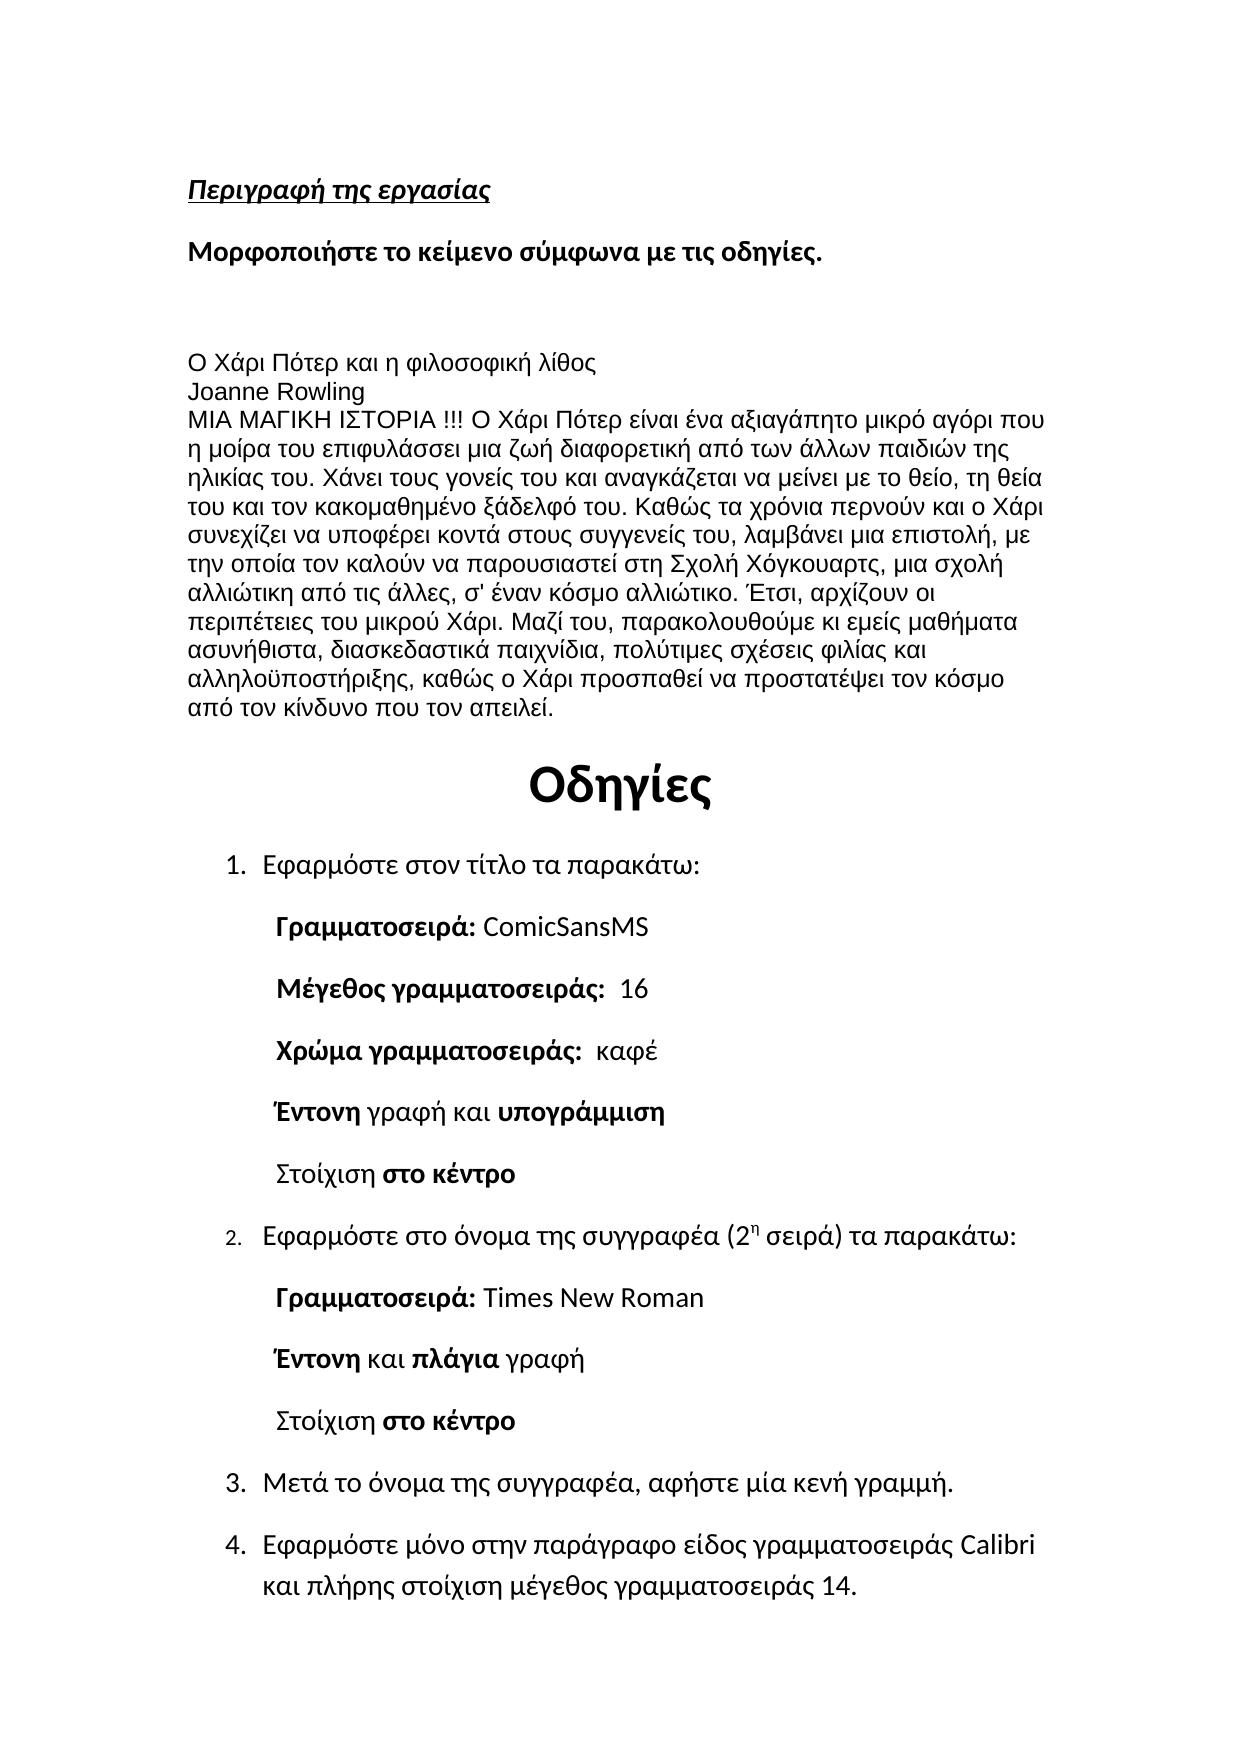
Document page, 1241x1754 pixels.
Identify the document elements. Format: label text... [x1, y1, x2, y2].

text Ο Χάρι Πότερ και η φιλοσοφική λίθος [187, 348, 1053, 377]
text Στοίχιση στο κέντρο [276, 1402, 1053, 1438]
text Γραμματοσειρά: Times New Roman [276, 1279, 1053, 1314]
list Μετά το όνομα της συγγραφέα, αφήστε μία κενή γραμμή. [225, 1464, 1053, 1500]
text Έντονη γραφή και υπογράμμιση [276, 1093, 1053, 1129]
text Έντονη και πλάγια γραφή [276, 1341, 1053, 1376]
text Χρώμα γραμματοσειράς: καφέ [276, 1032, 1053, 1067]
text Γραμματοσειρά: ComicSansMS [276, 908, 1053, 944]
list Εφαρμόστε μόνο στην παράγραφο είδος γραμματοσειράς Calibri και πλήρης στοίχιση μέγεθος γραμματοσειράς 14. [225, 1526, 1053, 1602]
text Περιγραφή της εργασίας [187, 171, 1053, 207]
text Οδηγίες [187, 749, 1053, 816]
text Joanne Rowling [187, 377, 1053, 405]
list Εφαρμόστε στο όνομα της συγγραφέα (2η σειρά) τα παρακάτω: [225, 1217, 1053, 1253]
text Μέγεθος γραμματοσειράς: 16 [276, 970, 1053, 1006]
text ΜΙΑ ΜΑΓΙΚΗ ΙΣΤΟΡΙΑ !!! Ο Χάρι Πότερ είναι ένα αξιαγάπητο μικρό αγόρι που η μοίρα του επιφυλάσσει μια ζωή διαφορετική από των άλλων παιδιών της ηλικίας του. Χάνει τους γονείς του και αναγκάζεται να μείνει με το θείο, τη θεία του και τον κακομαθημένο ξάδελφό του. Καθώς τα χρόνια περνούν και ο Χάρι συνεχίζει να υποφέρει κοντά στους συγγενείς του, λαμβάνει μια επιστολή, με την οποία τον καλούν να παρουσιαστεί στη Σχολή Χόγκουαρτς, μια σχολή αλλιώτικη από τις άλλες, σ' έναν κόσμο αλλιώτικο. Έτσι, αρχίζουν οι περιπέτειες του μικρού Χάρι. Μαζί του, παρακολουθούμε κι εμείς μαθήματα ασυνήθιστα, διασκεδαστικά παιχνίδια, πολύτιμες σχέσεις φιλίας και αλληλοϋποστήριξης, καθώς ο Χάρι προσπαθεί να προστατέψει τον κόσμο από τον κίνδυνο που τον απειλεί. [187, 405, 1053, 722]
text Στοίχιση στο κέντρο [276, 1155, 1053, 1191]
text Μορφοποιήστε το κείμενο σύμφωνα με τις οδηγίες. [187, 233, 1053, 269]
list Εφαρμόστε στον τίτλο τα παρακάτω: [225, 846, 1053, 882]
